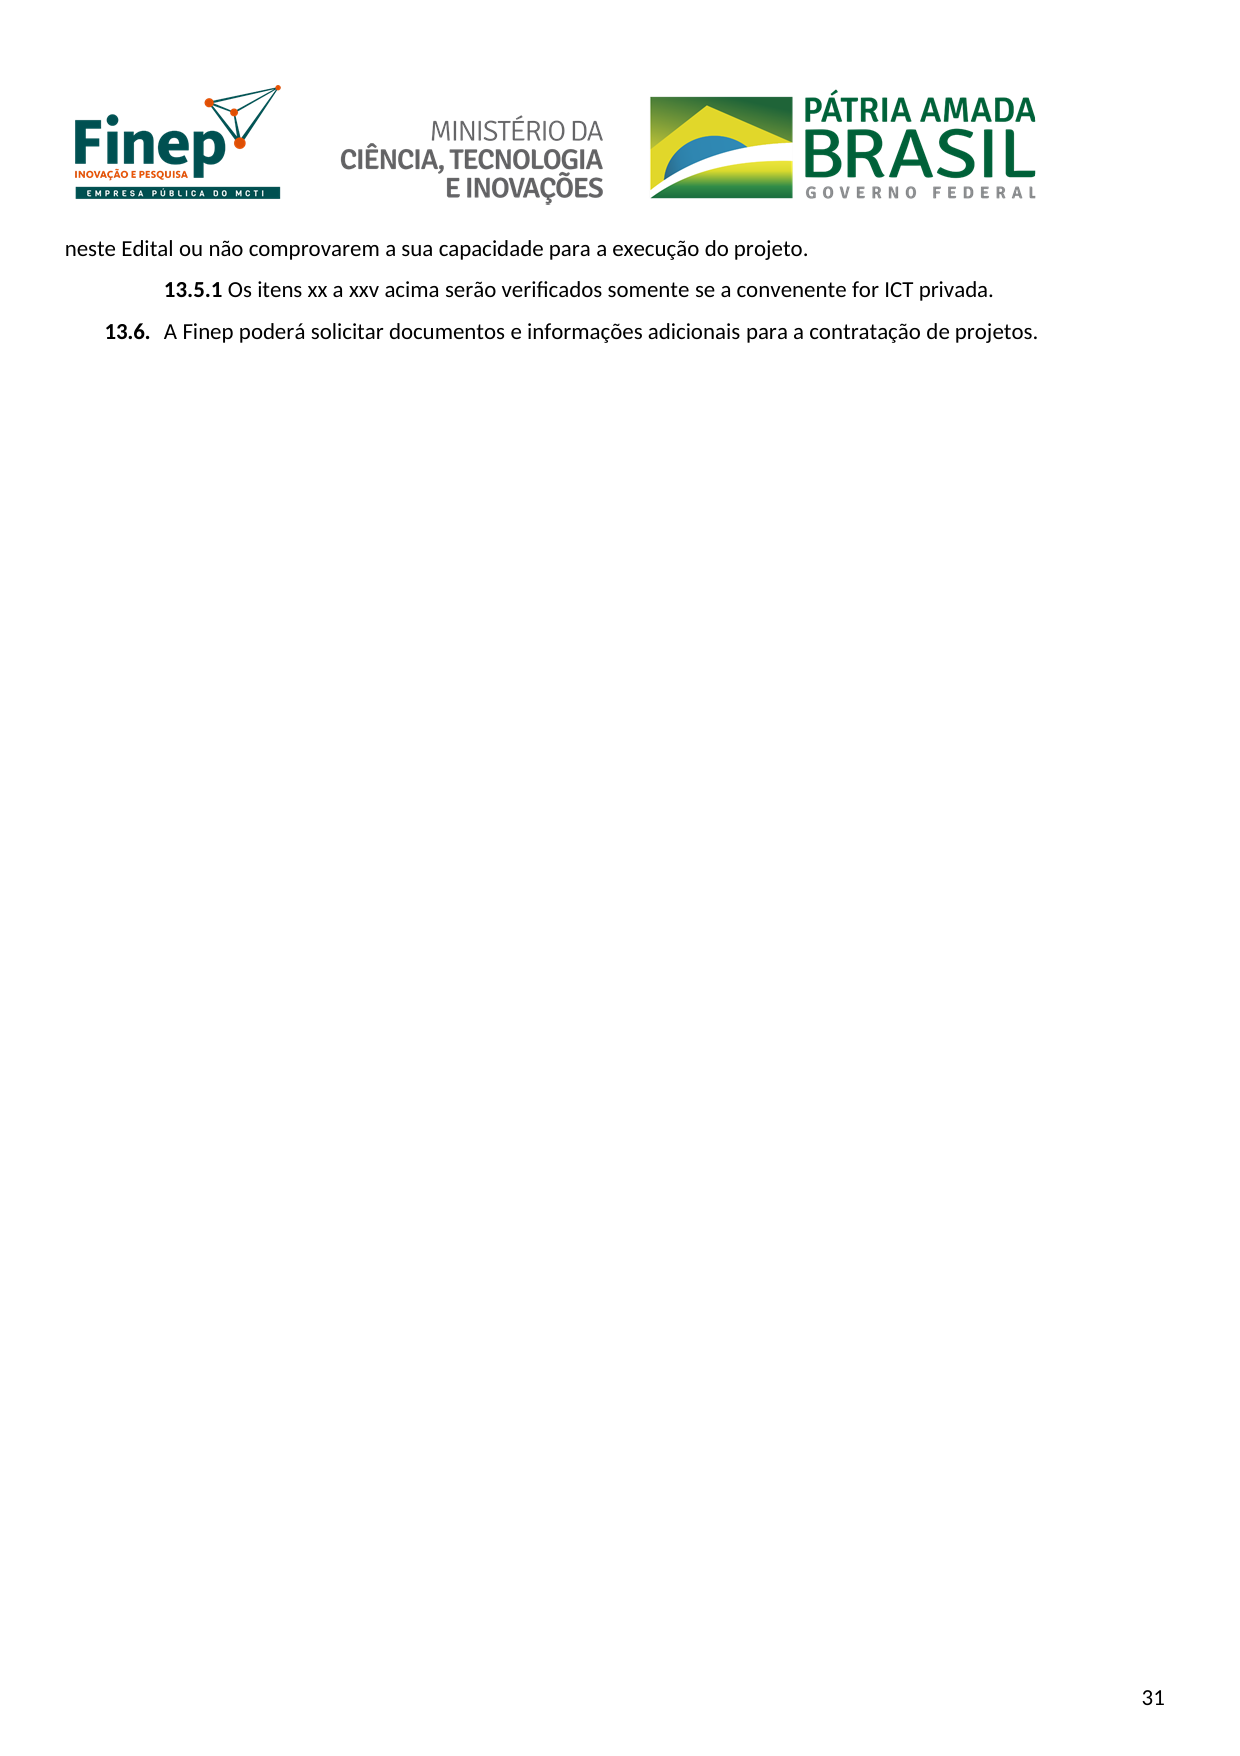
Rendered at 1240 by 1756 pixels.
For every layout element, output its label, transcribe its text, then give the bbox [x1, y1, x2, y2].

list A Finep poderá solicitar documentos e informações adicionais para a contratação de projetos. [104, 317, 1210, 346]
text 13.5.1 Os itens xx a xxv acima serão verificados somente se a convenente for ICT privada. [164, 276, 1210, 303]
list neste Edital ou não comprovarem a sua capacidade para a execução do projeto. [64, 234, 1124, 262]
